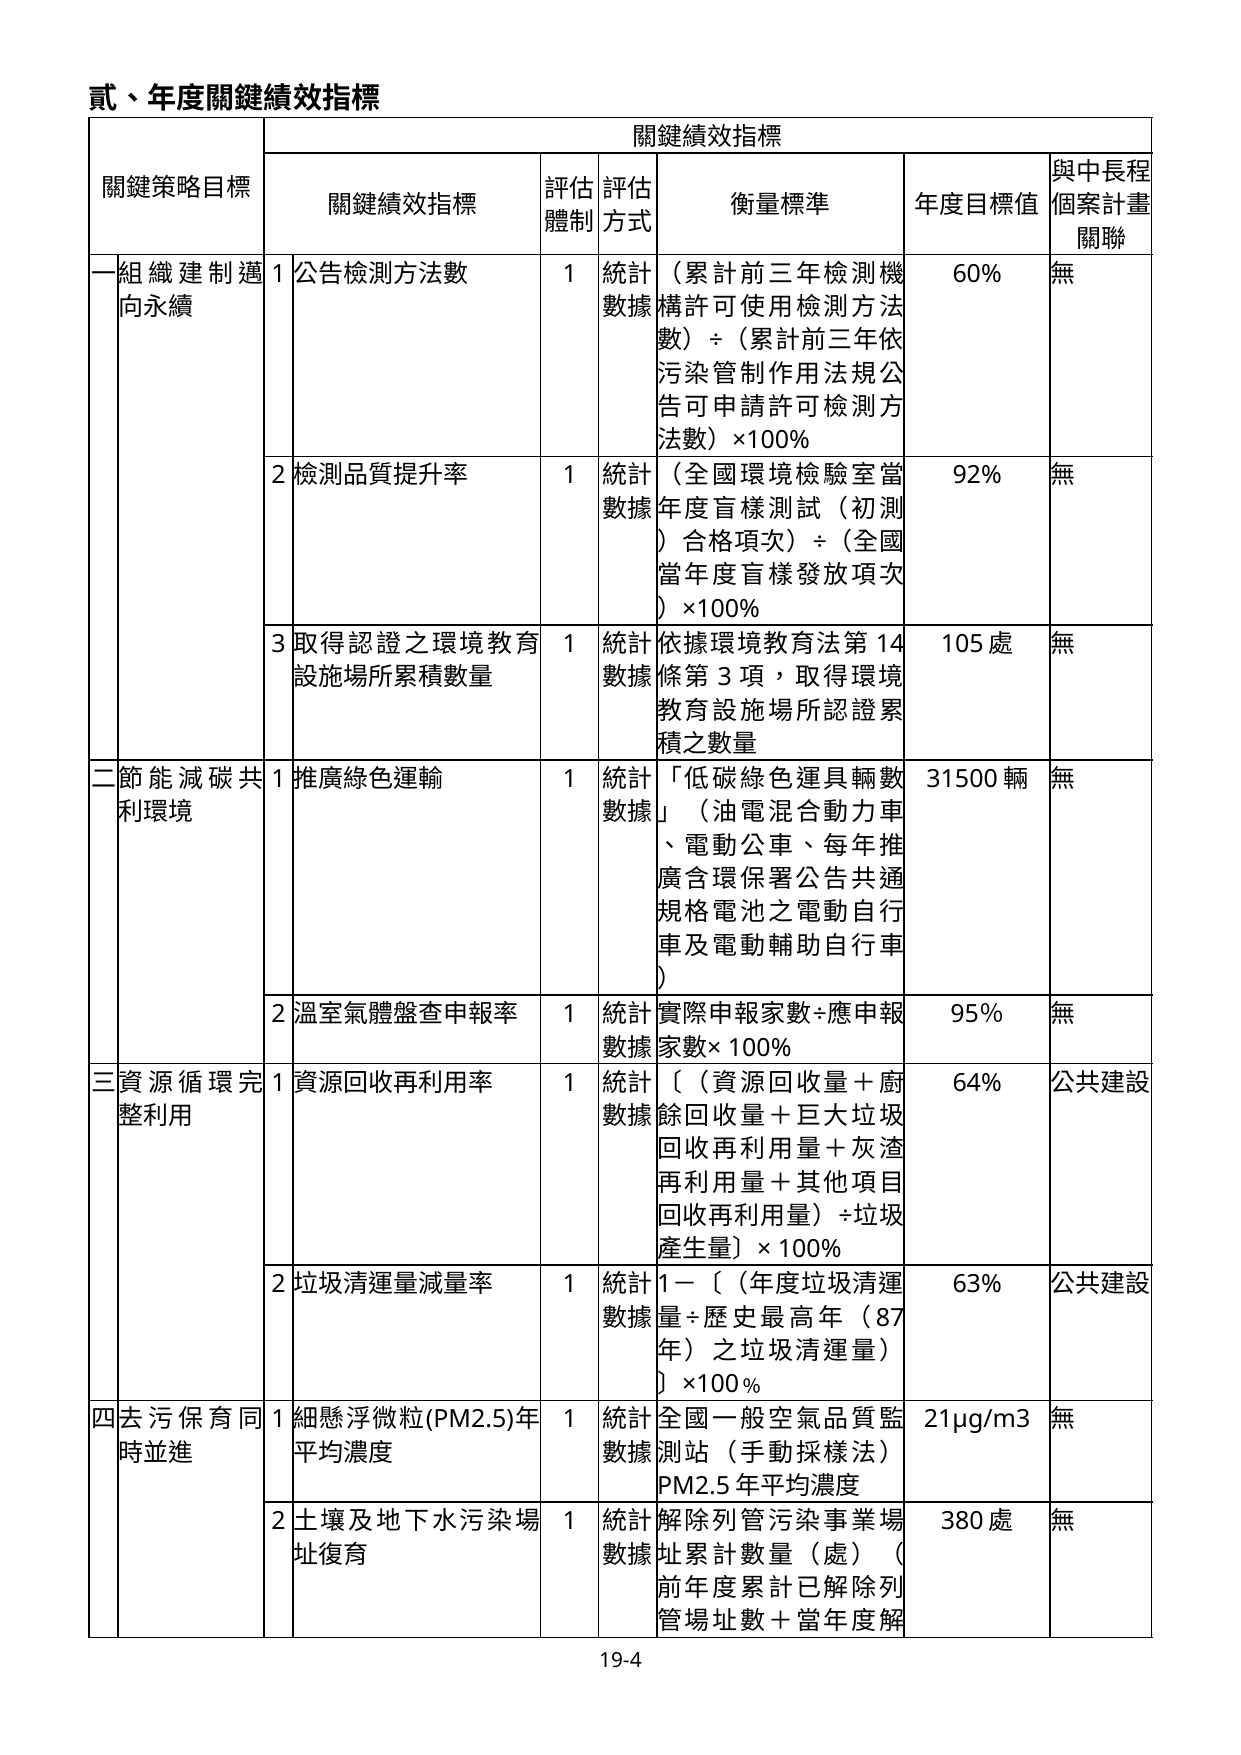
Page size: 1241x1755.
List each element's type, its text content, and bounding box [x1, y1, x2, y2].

table_cell 組織建制邁向永續 [119, 255, 263, 759]
table_cell 〔（資源回收量＋廚餘回收量＋巨大垃圾回收再利用量＋灰渣再利用量＋其他項目回收再利用量）÷垃圾產生量〕× 100% [658, 1064, 903, 1264]
table_cell 一 [90, 255, 117, 759]
table_cell 推廣綠色運輸 [294, 761, 540, 994]
table_cell 統計數據 [599, 761, 656, 994]
table_cell 3 [265, 626, 292, 759]
table_cell 節能減碳共利環境 [119, 761, 263, 1063]
table_cell 無 [1051, 457, 1151, 624]
table_cell 實際申報家數÷應申報家數× 100% [658, 996, 903, 1063]
table_cell 與中長程個案計畫關聯 [1051, 154, 1151, 254]
table_cell 1 [541, 1503, 598, 1636]
table_cell 63% [905, 1266, 1049, 1399]
table_cell 統計數據 [599, 457, 656, 624]
table_cell 2 [265, 1503, 292, 1636]
table_cell （全國環境檢驗室當年度盲樣測試（初測）合格項次）÷（全國當年度盲樣發放項次）×100% [658, 457, 903, 624]
table_cell 2 [265, 1266, 292, 1399]
table_cell 105處 [905, 626, 1049, 759]
table_cell 評估 方式 [599, 154, 656, 254]
table_cell 衡量標準 [658, 154, 903, 254]
table_cell 資源循環完整利用 [119, 1064, 263, 1399]
table_cell 無 [1051, 761, 1151, 994]
table_header 關鍵績效指標 [265, 118, 1151, 152]
table_cell 1 [541, 1064, 598, 1264]
table_cell 統計數據 [599, 996, 656, 1063]
table_cell 1 [541, 255, 598, 456]
table_cell 無 [1051, 626, 1151, 759]
table_cell 1 [265, 255, 292, 456]
table_cell 去污保育同時並進 [119, 1401, 263, 1636]
table_cell 1 [541, 761, 598, 994]
table_cell 2 [265, 996, 292, 1063]
table_cell 垃圾清運量減量率 [294, 1266, 540, 1399]
table_cell 全國一般空氣品質監測站（手動採樣法） PM2.5年平均濃度 [658, 1401, 903, 1501]
table_cell 1 [541, 1266, 598, 1399]
table_cell 1 [265, 1401, 292, 1501]
table_cell 檢測品質提升率 [294, 457, 540, 624]
table_cell 無 [1051, 1401, 1151, 1501]
table_cell 31500輛 [905, 761, 1049, 994]
table_cell 無 [1051, 255, 1151, 456]
table_cell 「低碳綠色運具輛數」（油電混合動力車、電動公車、每年推廣含環保署公告共通規格電池之電動自行車及電動輔助自行車） [658, 761, 903, 994]
table_cell 1 [265, 761, 292, 994]
table_cell 公告檢測方法數 [294, 255, 540, 456]
table_cell 土壤及地下水污染場址復育 [294, 1503, 540, 1636]
table_cell 1 [541, 996, 598, 1063]
table_cell 92% [905, 457, 1049, 624]
table_header 關鍵策略目標 [90, 118, 263, 254]
table_cell 公共建設 [1051, 1266, 1151, 1399]
table_cell 1－〔（年度垃圾清運量÷歷史最高年（87年）之垃圾清運量）〕×100﹪ [658, 1266, 903, 1399]
table_cell 三 [90, 1064, 117, 1399]
text 貳、年度關鍵績效指標 [89, 75, 1152, 117]
table_cell 年度目標值 [905, 154, 1049, 254]
table_cell 二 [90, 761, 117, 1063]
table_cell 1 [541, 626, 598, 759]
table_cell 細懸浮微粒(PM2.5)年平均濃度 [294, 1401, 540, 1501]
table_cell 溫室氣體盤查申報率 [294, 996, 540, 1063]
table_cell 2 [265, 457, 292, 624]
table_cell 1 [541, 457, 598, 624]
table_cell 關鍵績效指標 [265, 154, 540, 254]
table_cell 統計數據 [599, 255, 656, 456]
table_cell 四 [90, 1401, 117, 1636]
table_cell 1 [541, 1401, 598, 1501]
table_cell 解除列管污染事業場址累計數量（處）（前年度累計已解除列管場址數＋當年度解 [658, 1503, 903, 1636]
table_cell 1 [265, 1064, 292, 1264]
table_cell 60% [905, 255, 1049, 456]
table_cell 統計數據 [599, 1503, 656, 1636]
table_cell 無 [1051, 1503, 1151, 1636]
table_cell 無 [1051, 996, 1151, 1063]
table_cell 取得認證之環境教育設施場所累積數量 [294, 626, 540, 759]
table_cell 依據環境教育法第14條第3項，取得環境教育設施場所認證累積之數量 [658, 626, 903, 759]
table_cell 95％ [905, 996, 1049, 1063]
table_cell 統計數據 [599, 1401, 656, 1501]
table_cell （累計前三年檢測機構許可使用檢測方法數）÷（累計前三年依污染管制作用法規公告可申請許可檢測方法數）×100% [658, 255, 903, 456]
table_cell 380處 [905, 1503, 1049, 1636]
table_cell 64% [905, 1064, 1049, 1264]
table_cell 資源回收再利用率 [294, 1064, 540, 1264]
table_cell 評估 體制 [541, 154, 598, 254]
table_cell 公共建設 [1051, 1064, 1151, 1264]
table_cell 統計數據 [599, 1266, 656, 1399]
table_cell 統計數據 [599, 626, 656, 759]
table_cell 統計數據 [599, 1064, 656, 1264]
table_cell 21μg/m3 [905, 1401, 1049, 1501]
